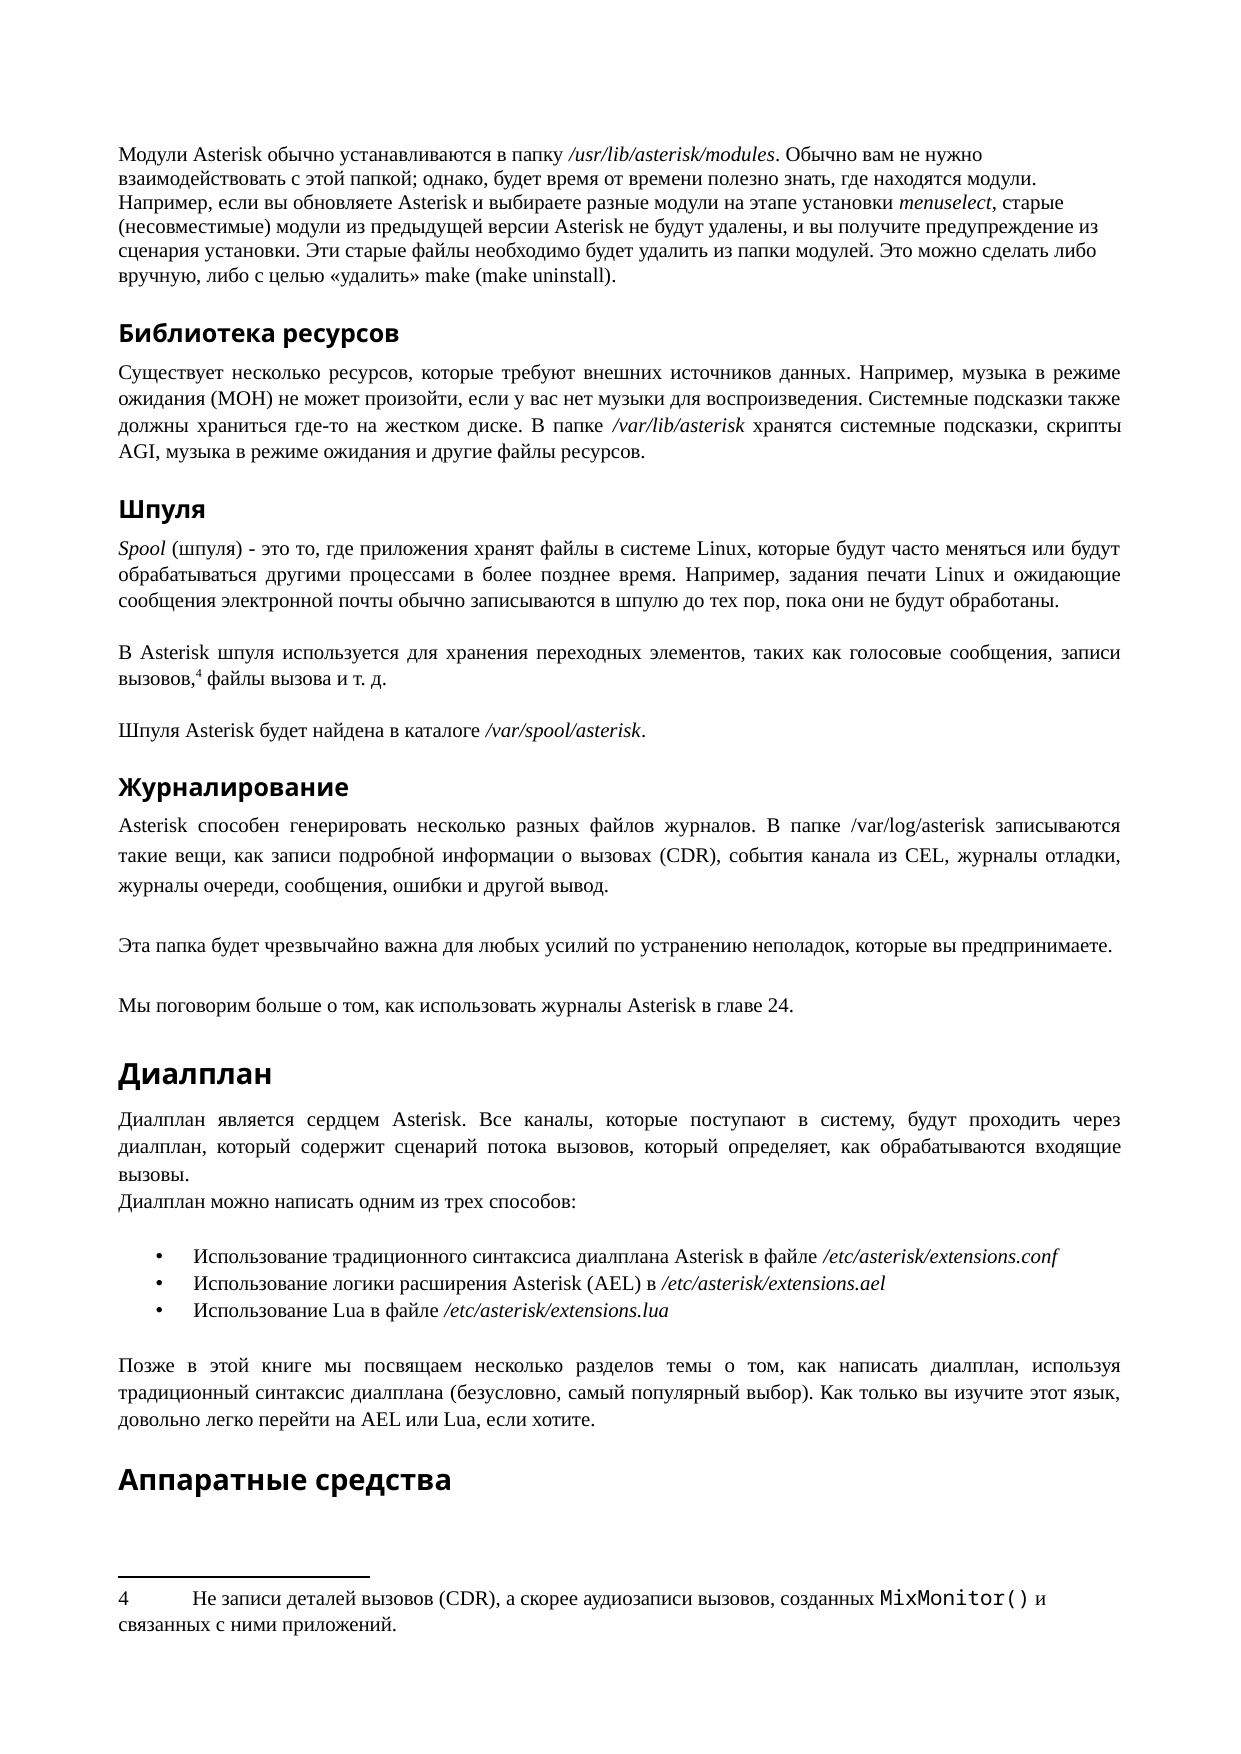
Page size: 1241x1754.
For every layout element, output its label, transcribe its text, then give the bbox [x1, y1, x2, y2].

text Библиотека ресурсов [118, 316, 1122, 350]
text Эта папка будет чрезвычайно важна для любых усилий по устранению неполадок, которые вы предпринимаете. [118, 933, 1122, 957]
text Аппаратные средства [118, 1459, 1122, 1499]
text Позже в этой книге мы посвящаем несколько разделов темы о том, как написать диалплан, используя традиционный синтаксис диалплана (безусловно, самый популярный выбор). Как только вы изучите этот язык, довольно легко перейти на AEL или Lua, если хотите. [118, 1350, 1122, 1432]
text Шпуля Asterisk будет найдена в каталоге /var/spool/asterisk. [118, 717, 1122, 742]
text Не записи деталей вызовов (CDR), а скорее аудиозаписи вызовов, созданных MixMonitor() и связанных с ними приложений. [118, 1583, 1122, 1636]
list Использование Lua в файле /etc/asterisk/extensions.lua [156, 1296, 1122, 1323]
list Использование традиционного синтаксиса диалплана Asterisk в файле /etc/asterisk/extensions.conf [156, 1241, 1122, 1268]
text Шпуля [118, 492, 1122, 526]
text Существует несколько ресурсов, которые требуют внешних источников данных. Например, музыка в режиме ожидания (MOH) не может произойти, если у вас нет музыки для воспроизведения. Системные подсказки также должны храниться где-то на жестком диске. В папке /var/lib/asterisk хранятся системные подсказки, скрипты AGI, музыка в режиме ожидания и другие файлы ресурсов. [118, 360, 1122, 463]
text Диалплан можно написать одним из трех способов: [118, 1187, 1122, 1214]
text Модули Asterisk обычно устанавливаются в папку /usr/lib/asterisk/modules. Обычно вам не нужно взаимодействовать с этой папкой; однако, будет время от времени полезно знать, где находятся модули. Например, если вы обновляете Asterisk и выбираете разные модули на этапе установки menuselect, старые (несовместимые) модули из предыдущей версии Asterisk не будут удалены, и вы получите предупреждение из сценария установки. Эти старые файлы необходимо будет удалить из папки модулей. Это можно сделать либо вручную, либо с целью «удалить» make (make uninstall). [118, 142, 1122, 287]
text Диалплан является сердцем Asterisk. Все каналы, которые поступают в систему, будут проходить через диалплан, который содержит сценарий потока вызовов, который определяет, как обрабатываются входящие вызовы. [118, 1105, 1122, 1187]
text Диалплан [118, 1053, 1122, 1093]
text Asterisk способен генерировать несколько разных файлов журналов. В папке /var/log/asterisk записываются такие вещи, как записи подробной информации о вызовах (CDR), события канала из CEL, журналы отладки, журналы очереди, сообщения, ошибки и другой вывод. [118, 813, 1122, 897]
text Журналирование [118, 769, 1122, 803]
text Мы поговорим больше о том, как использовать журналы Asterisk в главе 24. [118, 993, 1122, 1017]
text Spool (шпуля) - это то, где приложения хранят файлы в системе Linux, которые будут часто меняться или будут обрабатываться другими процессами в более позднее время. Например, задания печати Linux и ожидающие сообщения электронной почты обычно записываются в шпулю до тех пор, пока они не будут обработаны. [118, 536, 1122, 612]
text В Asterisk шпуля используется для хранения переходных элементов, таких как голосовые сообщения, записи вызовов, файлы вызова и т. д. [118, 640, 1122, 690]
list Использование логики расширения Asterisk (AEL) в /etc/asterisk/extensions.ael [156, 1268, 1122, 1296]
